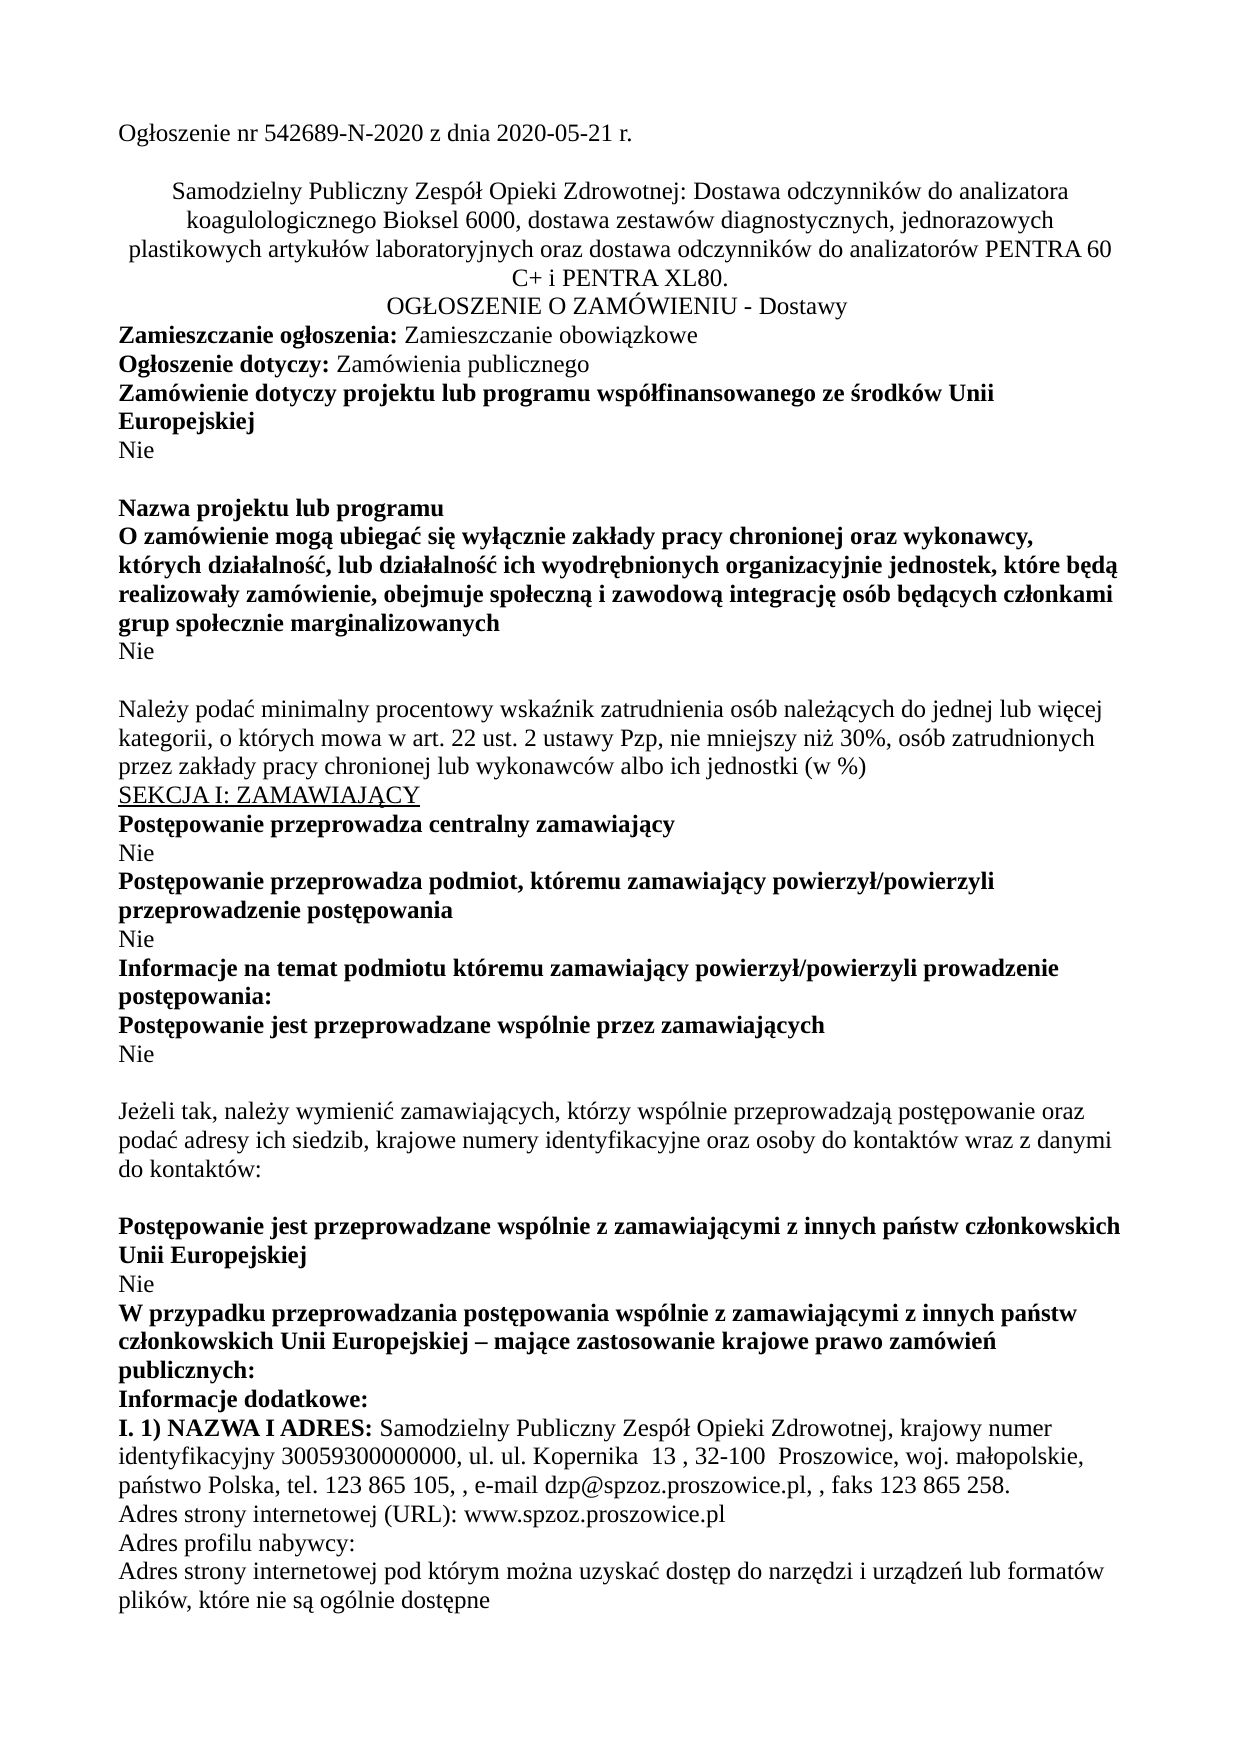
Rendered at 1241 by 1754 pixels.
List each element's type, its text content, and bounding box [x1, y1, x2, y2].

text Zamówienie dotyczy projektu lub programu współfinansowanego ze środków Unii Europejskiej [118, 378, 1122, 435]
text Postępowanie przeprowadza podmiot, któremu zamawiający powierzył/powierzyli przeprowadzenie postępowania [118, 866, 1122, 924]
text Postępowanie przeprowadza centralny zamawiający [118, 809, 1122, 838]
text Nie [118, 924, 1122, 953]
text Ogłoszenie nr 542689-N-2020 z dnia 2020-05-21 r. [118, 118, 1122, 147]
text Nazwa projektu lub programu [118, 464, 1122, 521]
text Samodzielny Publiczny Zespół Opieki Zdrowotnej: Dostawa odczynników do analizatora koagulologicznego Bioksel 6000, dostawa zestawów diagnostycznych, jednorazowych plastikowych artykułów laboratoryjnych oraz dostawa odczynników do analizatorów PENTRA 60 C+ i PENTRA XL80. OGŁOSZENIE O ZAMÓWIENIU - Dostawy [118, 176, 1122, 320]
text Nie [118, 1269, 1122, 1298]
text SEKCJA I: ZAMAWIAJĄCY [118, 780, 1122, 809]
text I. 1) NAZWA I ADRES: Samodzielny Publiczny Zespół Opieki Zdrowotnej, krajowy numer identyfikacyjny 30059300000000, ul. ul. Kopernika 13 , 32-100 Proszowice, woj. małopolskie, państwo Polska, tel. 123 865 105, , e-mail dzp@spzoz.proszowice.pl, , faks 123 865 258. Adres strony internetowej (URL): www.spzoz.proszowice.pl Adres profilu nabywcy: Adres strony internetowej pod którym można uzyskać dostęp do narzędzi i urządzeń lub formatów plików, które nie są ogólnie dostępne [118, 1413, 1122, 1614]
text Należy podać minimalny procentowy wskaźnik zatrudnienia osób należących do jednej lub więcej kategorii, o których mowa w art. 22 ust. 2 ustawy Pzp, nie mniejszy niż 30%, osób zatrudnionych przez zakłady pracy chronionej lub wykonawców albo ich jednostki (w %) [118, 665, 1122, 780]
text Jeżeli tak, należy wymienić zamawiających, którzy wspólnie przeprowadzają postępowanie oraz podać adresy ich siedzib, krajowe numery identyfikacyjne oraz osoby do kontaktów wraz z danymi do kontaktów: Postępowanie jest przeprowadzane wspólnie z zamawiającymi z innych państw członkowskich Unii Europejskiej [118, 1068, 1122, 1269]
text W przypadku przeprowadzania postępowania wspólnie z zamawiającymi z innych państw członkowskich Unii Europejskiej – mające zastosowanie krajowe prawo zamówień publicznych: Informacje dodatkowe: [118, 1298, 1122, 1413]
text Ogłoszenie dotyczy: Zamówienia publicznego [118, 349, 1122, 378]
text Informacje na temat podmiotu któremu zamawiający powierzył/powierzyli prowadzenie postępowania: Postępowanie jest przeprowadzane wspólnie przez zamawiających [118, 953, 1122, 1039]
text O zamówienie mogą ubiegać się wyłącznie zakłady pracy chronionej oraz wykonawcy, których działalność, lub działalność ich wyodrębnionych organizacyjnie jednostek, które będą realizowały zamówienie, obejmuje społeczną i zawodową integrację osób będących członkami grup społecznie marginalizowanych [118, 521, 1122, 636]
text Nie [118, 636, 1122, 665]
text Nie [118, 838, 1122, 866]
text Zamieszczanie ogłoszenia: Zamieszczanie obowiązkowe [118, 320, 1122, 349]
text Nie [118, 1039, 1122, 1068]
text Nie [118, 435, 1122, 464]
